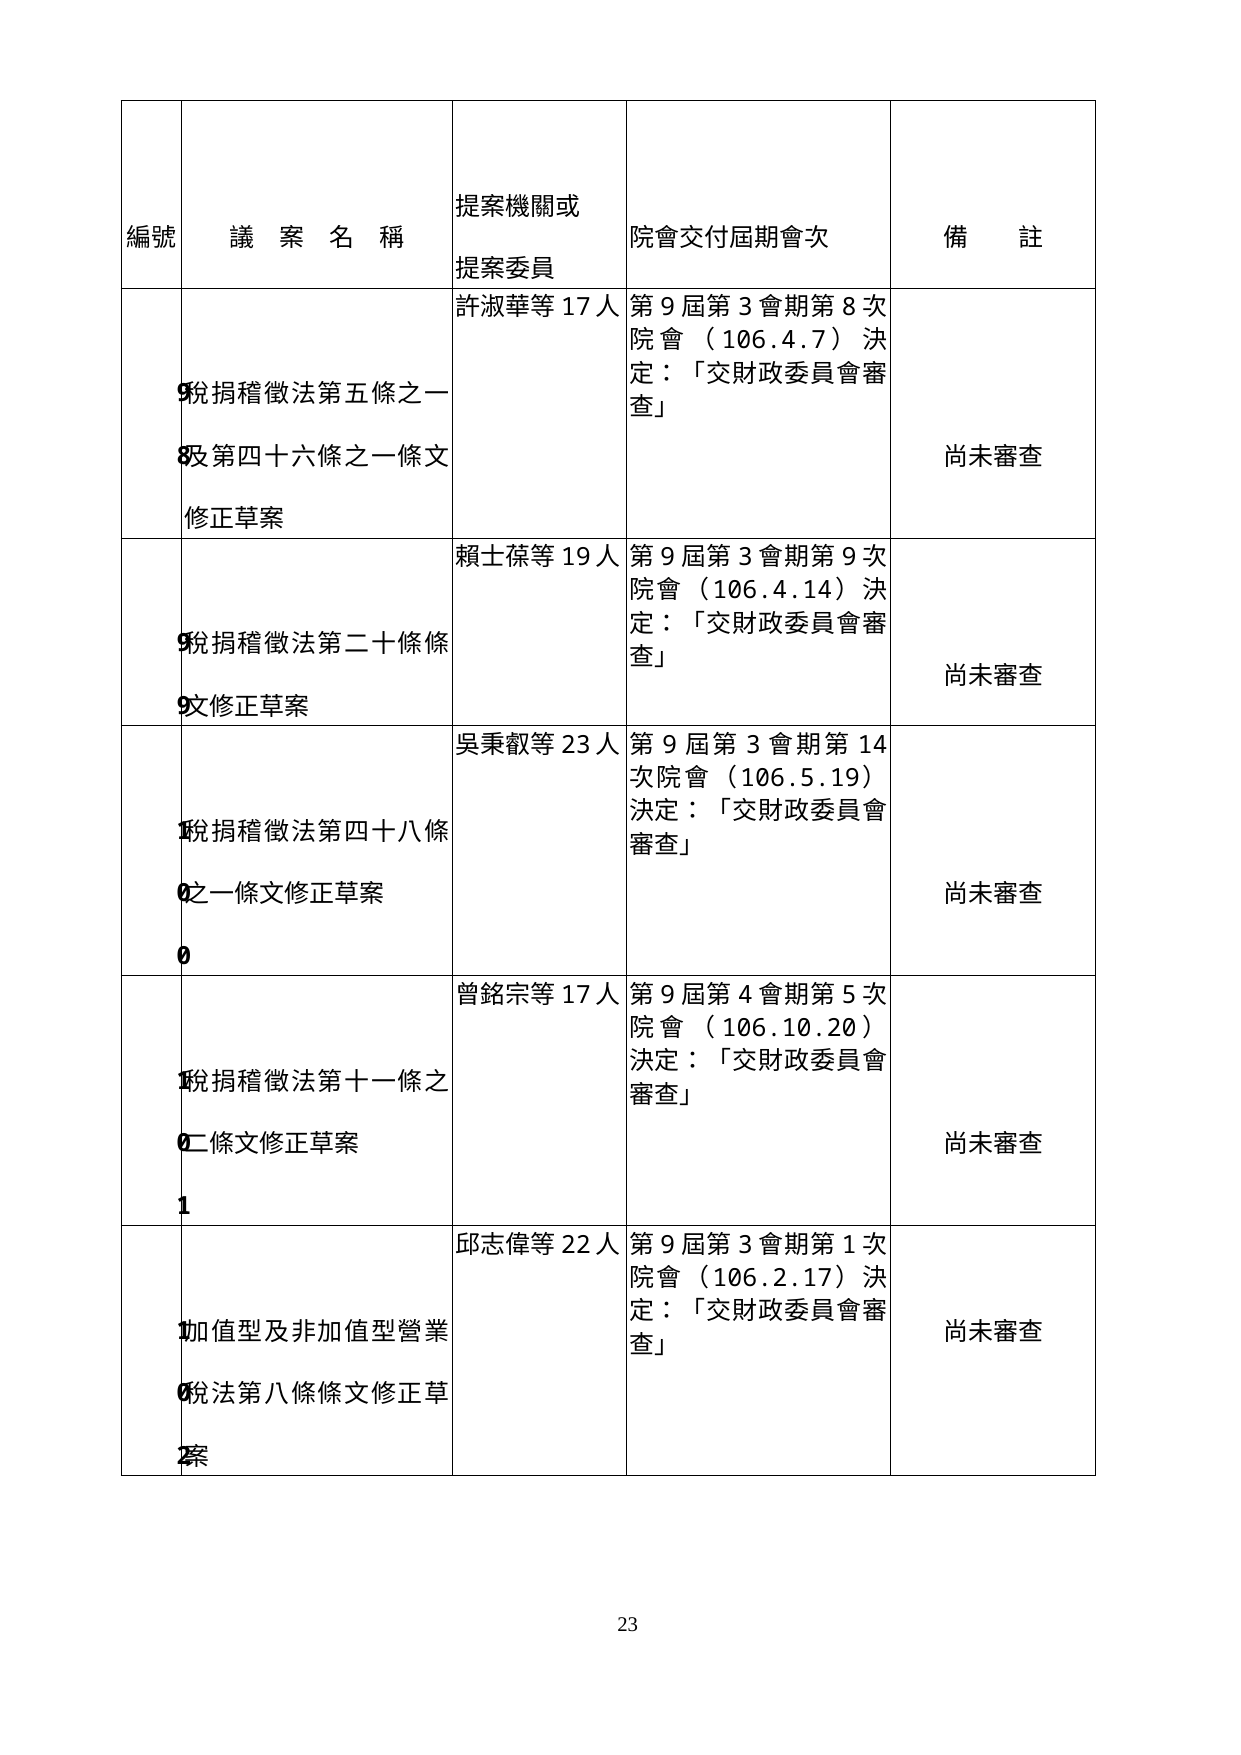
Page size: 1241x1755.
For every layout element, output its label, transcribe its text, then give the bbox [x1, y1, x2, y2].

table_cell 稅捐稽徵法第四十八條之一條文修正草案 [182, 726, 452, 975]
table_cell 尚未審查 [891, 1226, 1095, 1475]
table_cell [122, 976, 181, 1225]
table_cell 賴士葆等19人 [453, 539, 626, 725]
table_cell [122, 726, 181, 975]
table_header 備 註 [891, 101, 1095, 288]
table_cell 尚未審查 [891, 976, 1095, 1225]
table_cell 邱志偉等22人 [453, 1226, 626, 1475]
table_cell 加值型及非加值型營業稅法第八條條文修正草案 [182, 1226, 452, 1475]
table_cell 吳秉叡等23人 [453, 726, 626, 975]
table_cell [122, 1226, 181, 1475]
table_cell 第9屆第3會期第14次院會（106.5.19）決定：「交財政委員會審查」 [627, 726, 890, 975]
table_header 院會交付屆期會次 [627, 101, 890, 288]
table_cell 第9屆第3會期第9次院會（106.4.14）決定：「交財政委員會審查」 [627, 539, 890, 725]
table_header 提案機關或 提案委員 [453, 101, 626, 288]
table_cell 第9屆第4會期第5次院會（106.10.20）決定：「交財政委員會審查」 [627, 976, 890, 1225]
table_cell 稅捐稽徵法第五條之一及第四十六條之一條文修正草案 [182, 289, 452, 538]
table_cell 稅捐稽徵法第十一條之二條文修正草案 [182, 976, 452, 1225]
table_cell 尚未審查 [891, 726, 1095, 975]
table_cell [122, 539, 181, 725]
table_cell 許淑華等17人 [453, 289, 626, 538]
table_cell 尚未審查 [891, 539, 1095, 725]
table_cell 稅捐稽徵法第二十條條文修正草案 [182, 539, 452, 725]
table_header 議 案 名 稱 [182, 101, 452, 288]
table_cell 尚未審查 [891, 289, 1095, 538]
table_cell 第9屆第3會期第1次院會（106.2.17）決定：「交財政委員會審查」 [627, 1226, 890, 1475]
table_cell 第9屆第3會期第8次院會（106.4.7）決定：「交財政委員會審查」 [627, 289, 890, 538]
table_cell 曾銘宗等17人 [453, 976, 626, 1225]
table_header 編號 [122, 101, 181, 288]
table_cell [122, 289, 181, 538]
